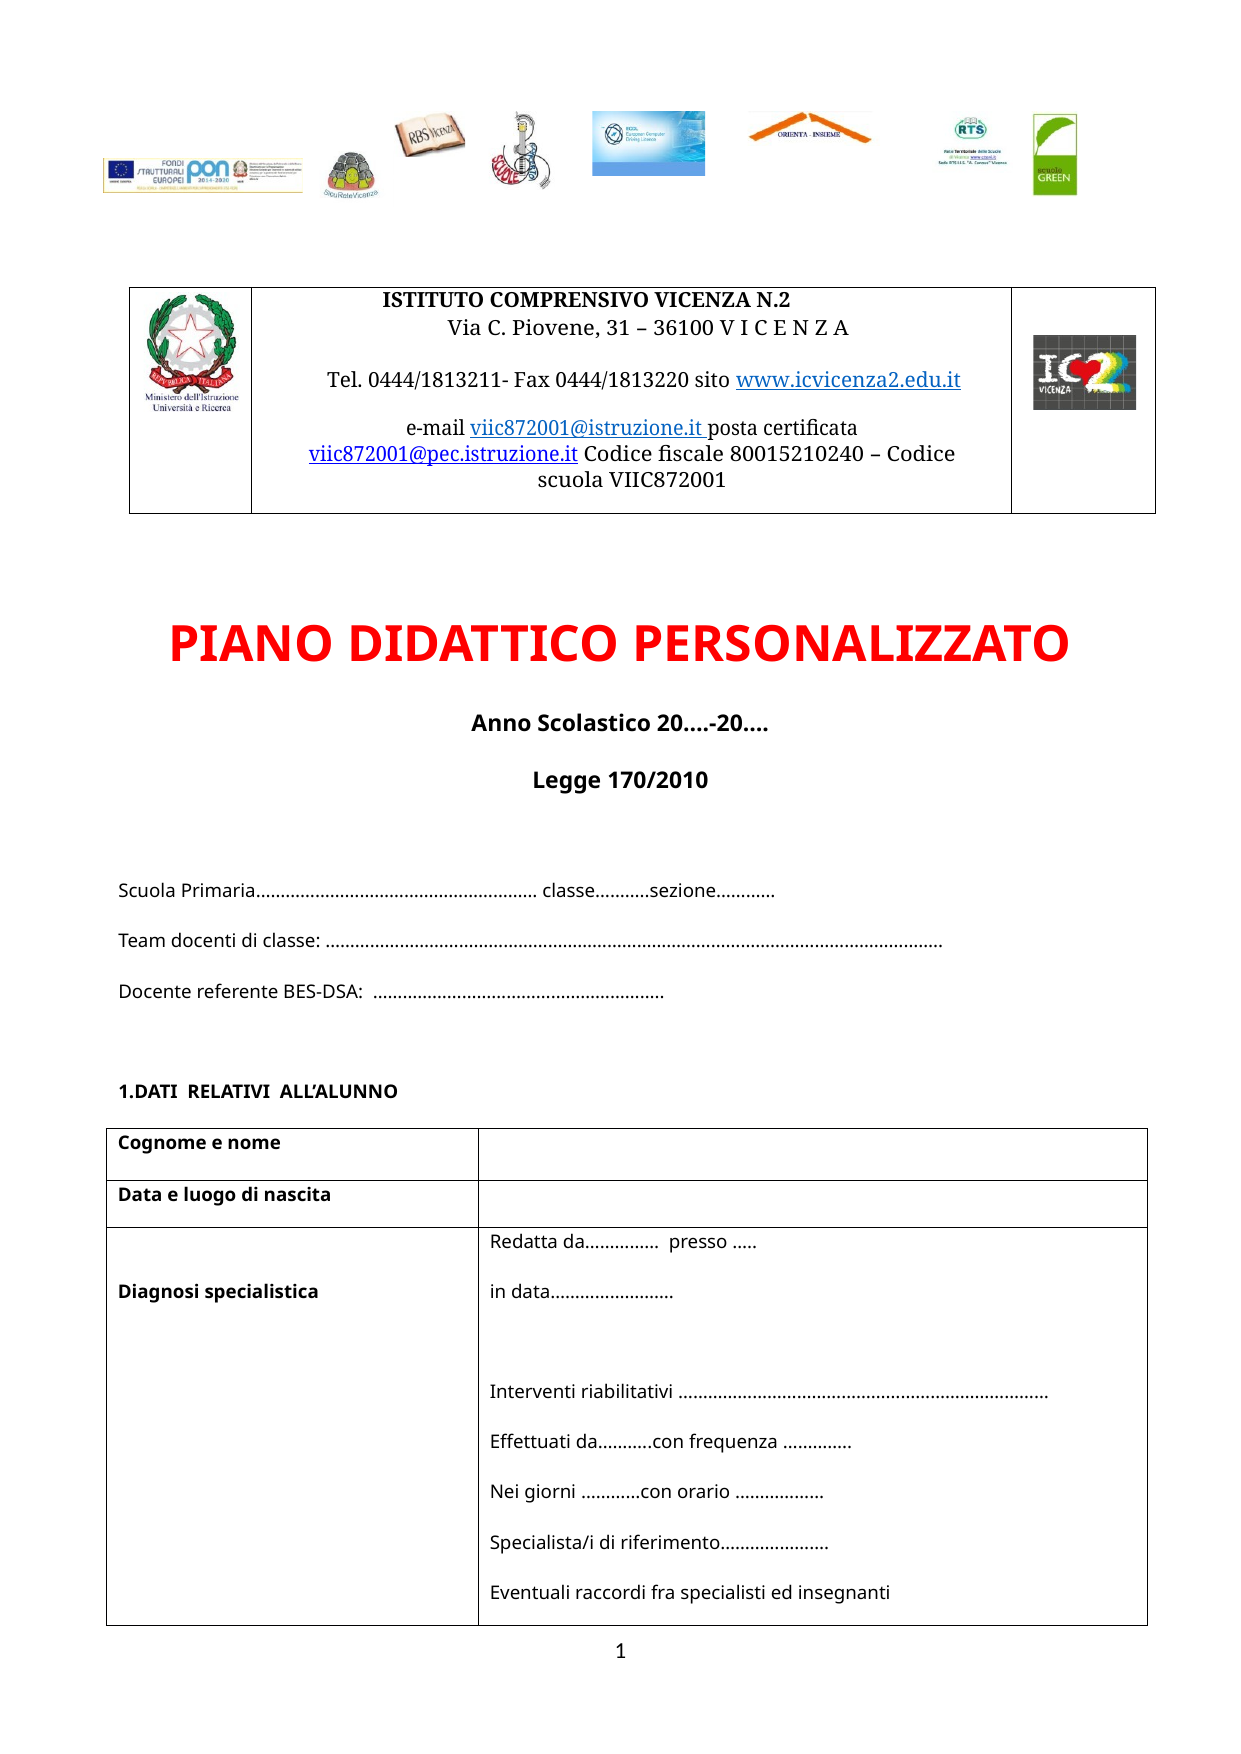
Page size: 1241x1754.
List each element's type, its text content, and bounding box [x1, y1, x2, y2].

text Docente referente BES-DSA: ………………………………………………….. [118, 978, 1122, 1003]
picture [143, 292, 240, 412]
picture [592, 111, 706, 176]
table_header Cognome e nome [107, 1129, 478, 1180]
table_cell Data e luogo di nascita [107, 1181, 478, 1227]
table_cell Diagnosi specialistica [107, 1228, 478, 1625]
picture [319, 111, 465, 207]
picture [1033, 335, 1137, 410]
picture [103, 158, 303, 193]
text 1.DATI RELATIVI ALL’ALUNNO [118, 1078, 1122, 1104]
text Anno Scolastico 20….-20…. [118, 707, 1122, 739]
text Team docenti di classe: …………………………………………………………………………………………………………….. [118, 928, 1122, 953]
picture [747, 111, 881, 146]
text Legge 170/2010 [118, 764, 1122, 795]
table_header [130, 288, 251, 513]
picture [1031, 111, 1079, 197]
text PIANO DIDATTICO PERSONALIZZATO [118, 608, 1122, 676]
table_header [479, 1129, 1147, 1180]
text Scuola Primaria………………………………………………… classe………..sezione………… [118, 878, 1122, 903]
table_header [1012, 288, 1155, 513]
table_header ISTITUTO COMPRENSIVO VICENZA N.2 Via C. Piovene, 31 – 36100 V I C E N Z A Tel. 0444/1813211- Fax 0444/1813220 sito www.icvicenza2.edu.it e-mail viic872001@istruzione.it posta certificata viic872001@pec.istruzione.it Codice fiscale 80015210240 – Codice scuola VIIC872001 [252, 288, 1011, 513]
table_cell Redatta da…………… presso ….. in data……………………. Interventi riabilitativi ………………………………………………………………… Effettuati da………..con frequenza ………….. Nei giorni …………con orario ……………… Specialista/i di riferimento…………………. Eventuali raccordi fra specialisti ed insegnanti [479, 1228, 1147, 1625]
picture [932, 111, 1013, 173]
picture [488, 111, 555, 190]
table_cell [479, 1181, 1147, 1227]
